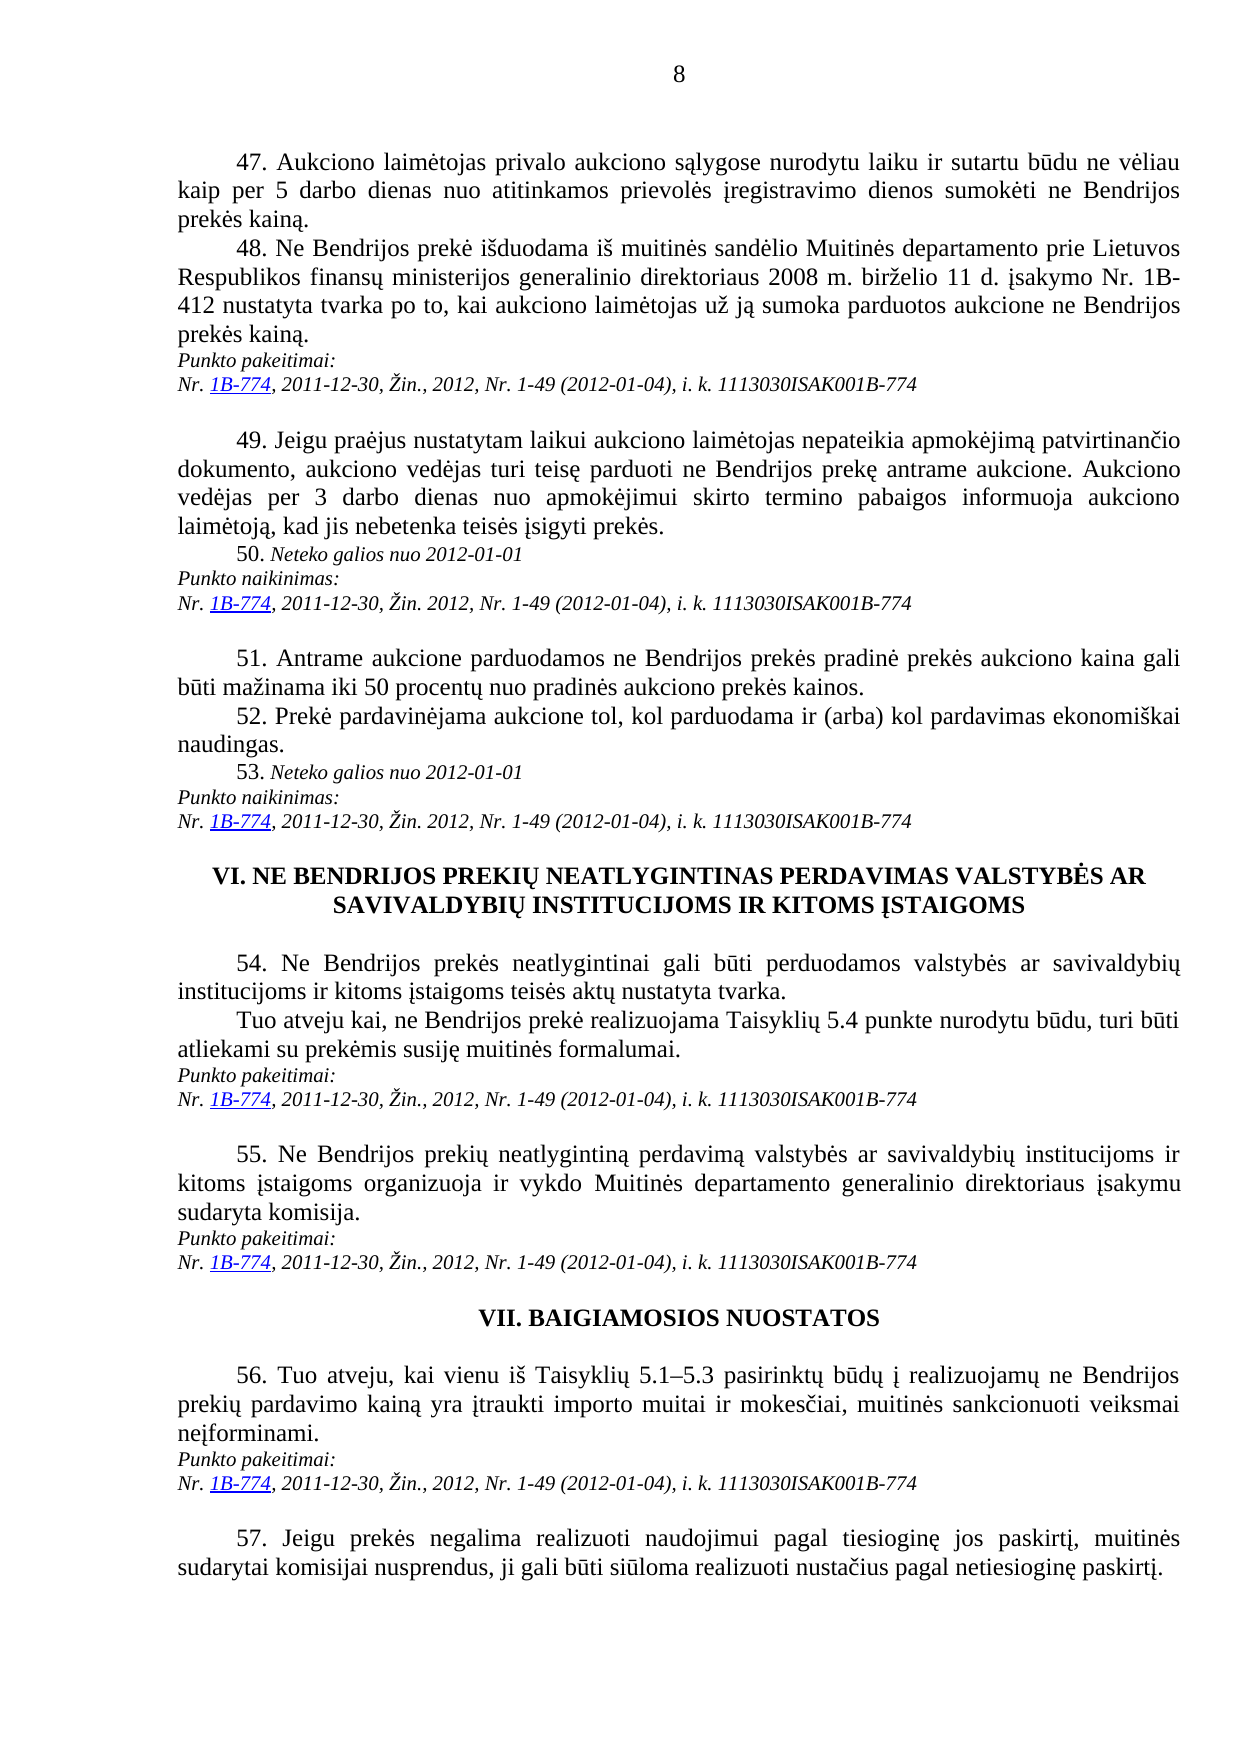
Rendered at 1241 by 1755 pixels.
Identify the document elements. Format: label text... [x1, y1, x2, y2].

text Punkto pakeitimai: [177, 1446, 1181, 1471]
text Nr. 1B-774, 2011-12-30, Žin., 2012, Nr. 1-49 (2012-01-04), i. k. 1113030ISAK001B-774 [177, 1250, 1181, 1274]
text Nr. 1B-774, 2011-12-30, Žin. 2012, Nr. 1-49 (2012-01-04), i. k. 1113030ISAK001B-774 [177, 590, 1181, 614]
text Punkto naikinimas: [177, 784, 1181, 809]
text 55. Ne Bendrijos prekių neatlygintiną perdavimą valstybės ar savivaldybių institucijoms ir kitoms įstaigoms organizuoja ir vykdo Muitinės departamento generalinio direktoriaus įsakymu sudaryta komisija. [177, 1139, 1181, 1226]
text Punkto pakeitimai: [177, 1226, 1181, 1250]
text VII. BAIGIAMOSIOS NUOSTATOS [177, 1303, 1181, 1331]
text Nr. 1B-774, 2011-12-30, Žin., 2012, Nr. 1-49 (2012-01-04), i. k. 1113030ISAK001B-774 [177, 1087, 1181, 1111]
text Punkto naikinimas: [177, 566, 1181, 590]
text 47. Aukciono laimėtojas privalo aukciono sąlygose nurodytu laiku ir sutartu būdu ne vėliau kaip per 5 darbo dienas nuo atitinkamos prievolės įregistravimo dienos sumokėti ne Bendrijos prekės kainą. [177, 147, 1181, 233]
text VI. NE BENDRIJOS PREKIŲ NEATLYGINTINAS PERDAVIMAS VALSTYBĖS AR SAVIVALDYBIŲ INSTITUCIJOMS IR KITOMS ĮSTAIGOMS [177, 861, 1181, 919]
text 57. Jeigu prekės negalima realizuoti naudojimui pagal tiesioginę jos paskirtį, muitinės sudarytai komisijai nusprendus, ji gali būti siūloma realizuoti nustačius pagal netiesioginę paskirtį. [177, 1523, 1181, 1581]
text Punkto pakeitimai: [177, 348, 1181, 372]
text 53. Neteko galios nuo 2012-01-01 [177, 758, 1181, 784]
text Nr. 1B-774, 2011-12-30, Žin., 2012, Nr. 1-49 (2012-01-04), i. k. 1113030ISAK001B-774 [177, 372, 1181, 396]
text 52. Prekė pardavinėjama aukcione tol, kol parduodama ir (arba) kol pardavimas ekonomiškai naudingas. [177, 701, 1181, 758]
text Nr. 1B-774, 2011-12-30, Žin. 2012, Nr. 1-49 (2012-01-04), i. k. 1113030ISAK001B-774 [177, 809, 1181, 833]
text 49. Jeigu praėjus nustatytam laikui aukciono laimėtojas nepateikia apmokėjimą patvirtinančio dokumento, aukciono vedėjas turi teisę parduoti ne Bendrijos prekę antrame aukcione. Aukciono vedėjas per 3 darbo dienas nuo apmokėjimui skirto termino pabaigos informuoja aukciono laimėtoją, kad jis nebetenka teisės įsigyti prekės. [177, 425, 1181, 540]
text 54. Ne Bendrijos prekės neatlygintinai gali būti perduodamos valstybės ar savivaldybių institucijoms ir kitoms įstaigoms teisės aktų nustatyta tvarka. [177, 948, 1181, 1005]
text 50. Neteko galios nuo 2012-01-01 [177, 540, 1181, 566]
text 48. Ne Bendrijos prekė išduodama iš muitinės sandėlio Muitinės departamento prie Lietuvos Respublikos finansų ministerijos generalinio direktoriaus 2008 m. birželio 11 d. įsakymo Nr. 1B-412 nustatyta tvarka po to, kai aukciono laimėtojas už ją sumoka parduotos aukcione ne Bendrijos prekės kainą. [177, 233, 1181, 348]
text Punkto pakeitimai: [177, 1063, 1181, 1087]
text 56. Tuo atveju, kai vienu iš Taisyklių 5.1–5.3 pasirinktų būdų į realizuojamų ne Bendrijos prekių pardavimo kainą yra įtraukti importo muitai ir mokesčiai, muitinės sankcionuoti veiksmai neįforminami. [177, 1360, 1181, 1446]
text 51. Antrame aukcione parduodamos ne Bendrijos prekės pradinė prekės aukciono kaina gali būti mažinama iki 50 procentų nuo pradinės aukciono prekės kainos. [177, 643, 1181, 701]
text Tuo atveju kai, ne Bendrijos prekė realizuojama Taisyklių 5.4 punkte nurodytu būdu, turi būti atliekami su prekėmis susiję muitinės formalumai. [177, 1005, 1181, 1063]
text Nr. 1B-774, 2011-12-30, Žin., 2012, Nr. 1-49 (2012-01-04), i. k. 1113030ISAK001B-774 [177, 1471, 1181, 1494]
